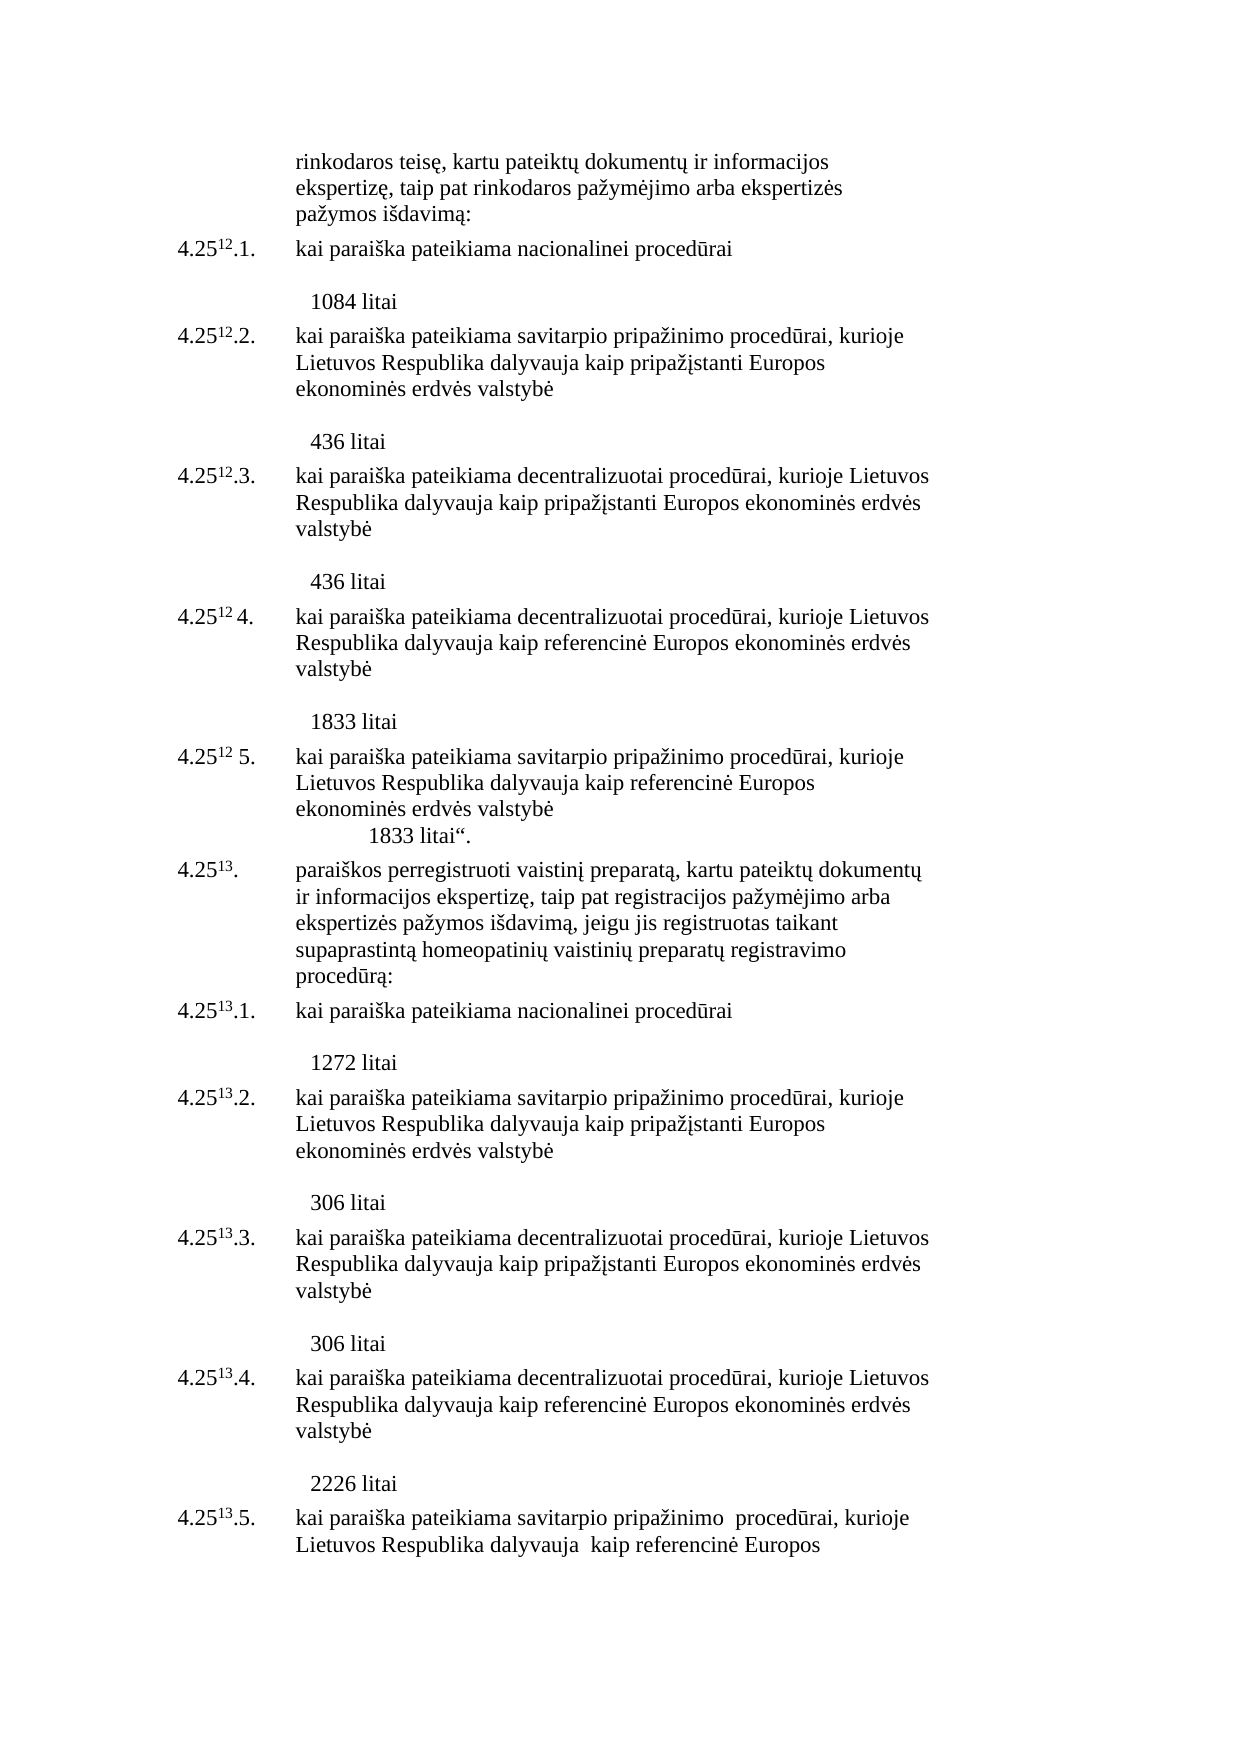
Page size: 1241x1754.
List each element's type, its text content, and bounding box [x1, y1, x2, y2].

text 4.2512.2. kai paraiška pateikiama savitarpio pripažinimo procedūrai, kurioje Lietuvos Respublika dalyvauja kaip pripažįstanti Europos ekonominės erdvės valstybė 436 litai [177, 322, 930, 454]
text 4.2512.3. kai paraiška pateikiama decentralizuotai procedūrai, kurioje Lietuvos Respublika dalyvauja kaip pripažįstanti Europos ekonominės erdvės valstybė 436 litai [177, 463, 930, 594]
text 4.2512 4. kai paraiška pateikiama decentralizuotai procedūrai, kurioje Lietuvos Respublika dalyvauja kaip referencinė Europos ekonominės erdvės valstybė 1833 litai [177, 603, 930, 734]
text 4.2512 5. kai paraiška pateikiama savitarpio pripažinimo procedūrai, kurioje Lietuvos Respublika dalyvauja kaip referencinė Europos ekonominės erdvės valstybė 1833 litai“. [177, 743, 930, 848]
text 4.2513.3. kai paraiška pateikiama decentralizuotai procedūrai, kurioje Lietuvos Respublika dalyvauja kaip pripažįstanti Europos ekonominės erdvės valstybė 306 litai [177, 1224, 930, 1356]
text 4.2513.5. kai paraiška pateikiama savitarpio pripažinimo procedūrai, kurioje Lietuvos Respublika dalyvauja kaip referencinė Europos [177, 1504, 930, 1557]
text 4.2513.4. kai paraiška pateikiama decentralizuotai procedūrai, kurioje Lietuvos Respublika dalyvauja kaip referencinė Europos ekonominės erdvės valstybė 2226 litai [177, 1364, 930, 1496]
text 4.2513.2. kai paraiška pateikiama savitarpio pripažinimo procedūrai, kurioje Lietuvos Respublika dalyvauja kaip pripažįstanti Europos ekonominės erdvės valstybė 306 litai [177, 1084, 930, 1216]
text rinkodaros teisę, kartu pateiktų dokumentų ir informacijos ekspertizę, taip pat rinkodaros pažymėjimo arba ekspertizės pažymos išdavimą: [177, 148, 930, 227]
text 4.2513.1. kai paraiška pateikiama nacionalinei procedūrai 1272 litai [177, 997, 930, 1076]
text 4.2512.1. kai paraiška pateikiama nacionalinei procedūrai 1084 litai [177, 235, 930, 314]
text 4.2513. paraiškos perregistruoti vaistinį preparatą, kartu pateiktų dokumentų ir informacijos ekspertizę, taip pat registracijos pažymėjimo arba ekspertizės pažymos išdavimą, jeigu jis registruotas taikant supaprastintą homeopatinių vaistinių preparatų registravimo procedūrą: [177, 857, 930, 988]
